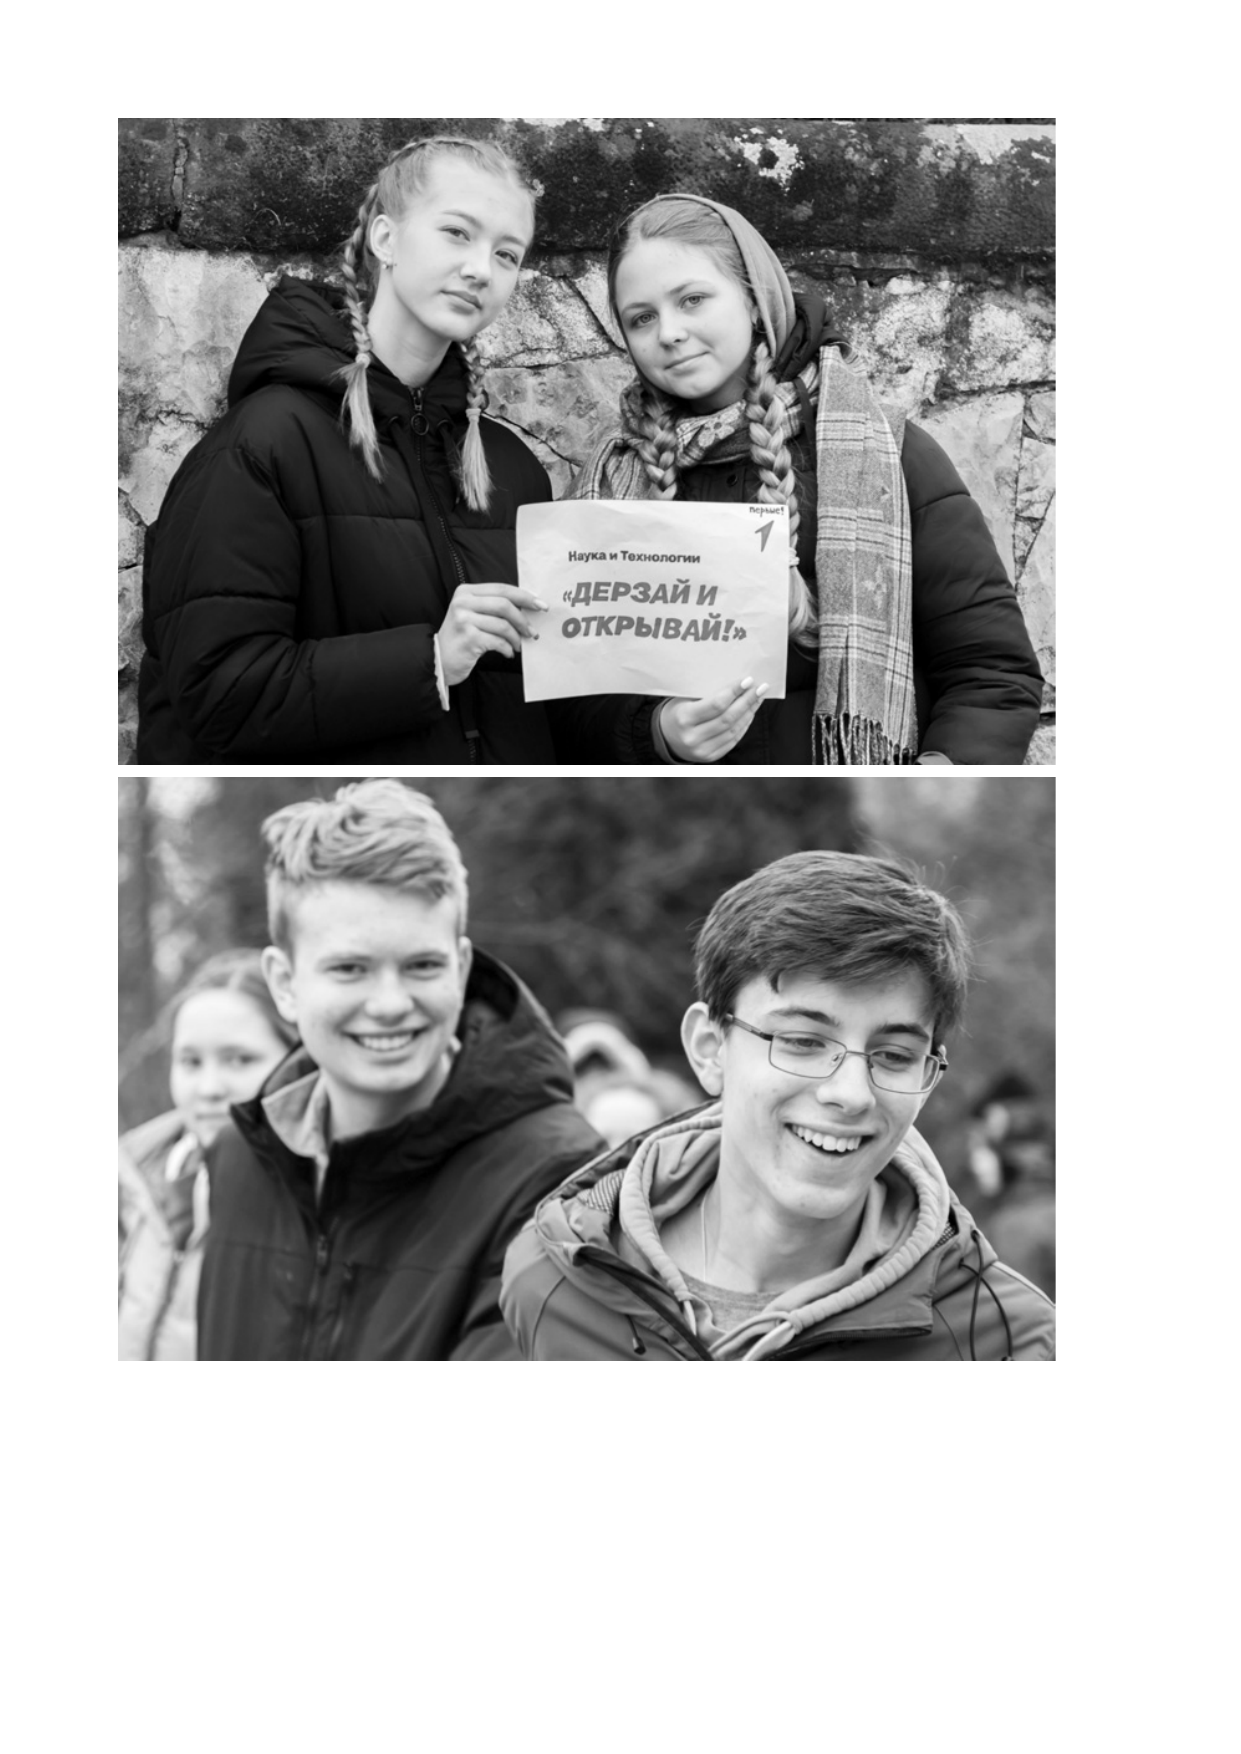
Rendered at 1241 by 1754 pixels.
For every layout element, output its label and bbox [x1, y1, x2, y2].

picture [118, 777, 1056, 1361]
picture [118, 118, 1056, 765]
